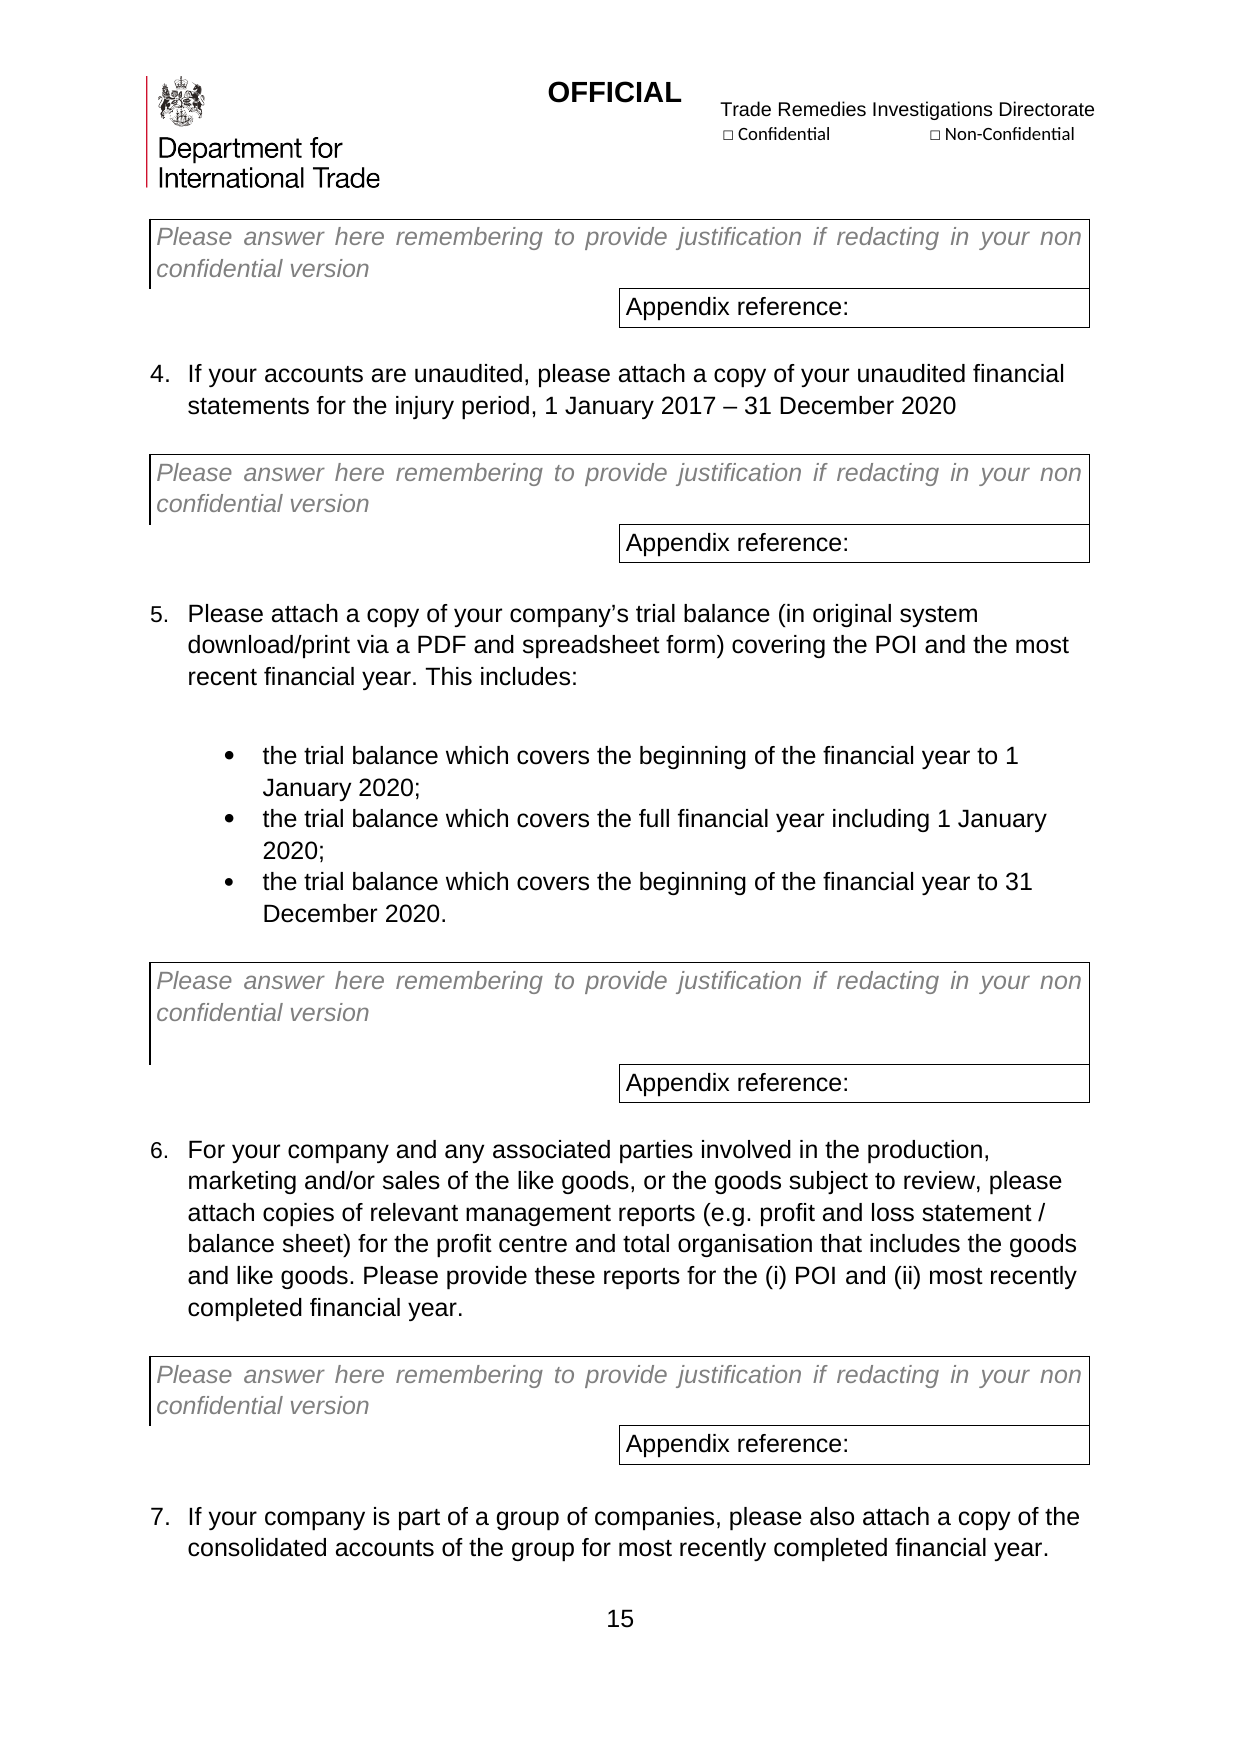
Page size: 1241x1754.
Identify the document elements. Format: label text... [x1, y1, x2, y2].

list the trial balance which covers the beginning of the financial year to 1 January 2020; [225, 741, 1090, 801]
table_cell [150, 289, 619, 327]
table_header Please answer here remembering to provide justification if redacting in your non confidential version [151, 455, 1089, 524]
table_cell [150, 525, 619, 562]
table_cell [150, 1426, 619, 1464]
list Please attach a copy of your company’s trial balance (in original system download/print via a PDF and spreadsheet form) covering the POI and the most recent financial year. This includes: [150, 599, 1090, 691]
list the trial balance which covers the beginning of the financial year to 31 December 2020. [225, 867, 1090, 928]
table_cell Appendix reference: [620, 1065, 1089, 1102]
table_cell Appendix reference: [620, 525, 1089, 562]
table_cell Appendix reference: [620, 1426, 1089, 1464]
list If your company is part of a group of companies, please also attach a copy of the consolidated accounts of the group for most recently completed financial year. [150, 1502, 1090, 1562]
table_header Please answer here remembering to provide justification if redacting in your non confidential version [151, 963, 1089, 1064]
table_cell [150, 1065, 619, 1102]
list For your company and any associated parties involved in the production, marketing and/or sales of the like goods, or the goods subject to review, please attach copies of relevant management reports (e.g. profit and loss statement / balance sheet) for the profit centre and total organisation that includes the goods and like goods. Please provide these reports for the (i) POI and (ii) most recently completed financial year. [150, 1135, 1090, 1321]
table_cell Appendix reference: [620, 289, 1089, 327]
list If your accounts are unaudited, please attach a copy of your unaudited financial statements for the injury period, 1 January 2017 – 31 December 2020 [150, 359, 1090, 419]
list the trial balance which covers the full financial year including 1 January 2020; [225, 804, 1090, 864]
table_header Please answer here remembering to provide justification if redacting in your non confidential version [151, 220, 1089, 288]
table_header Please answer here remembering to provide justification if redacting in your non confidential version [151, 1357, 1089, 1425]
